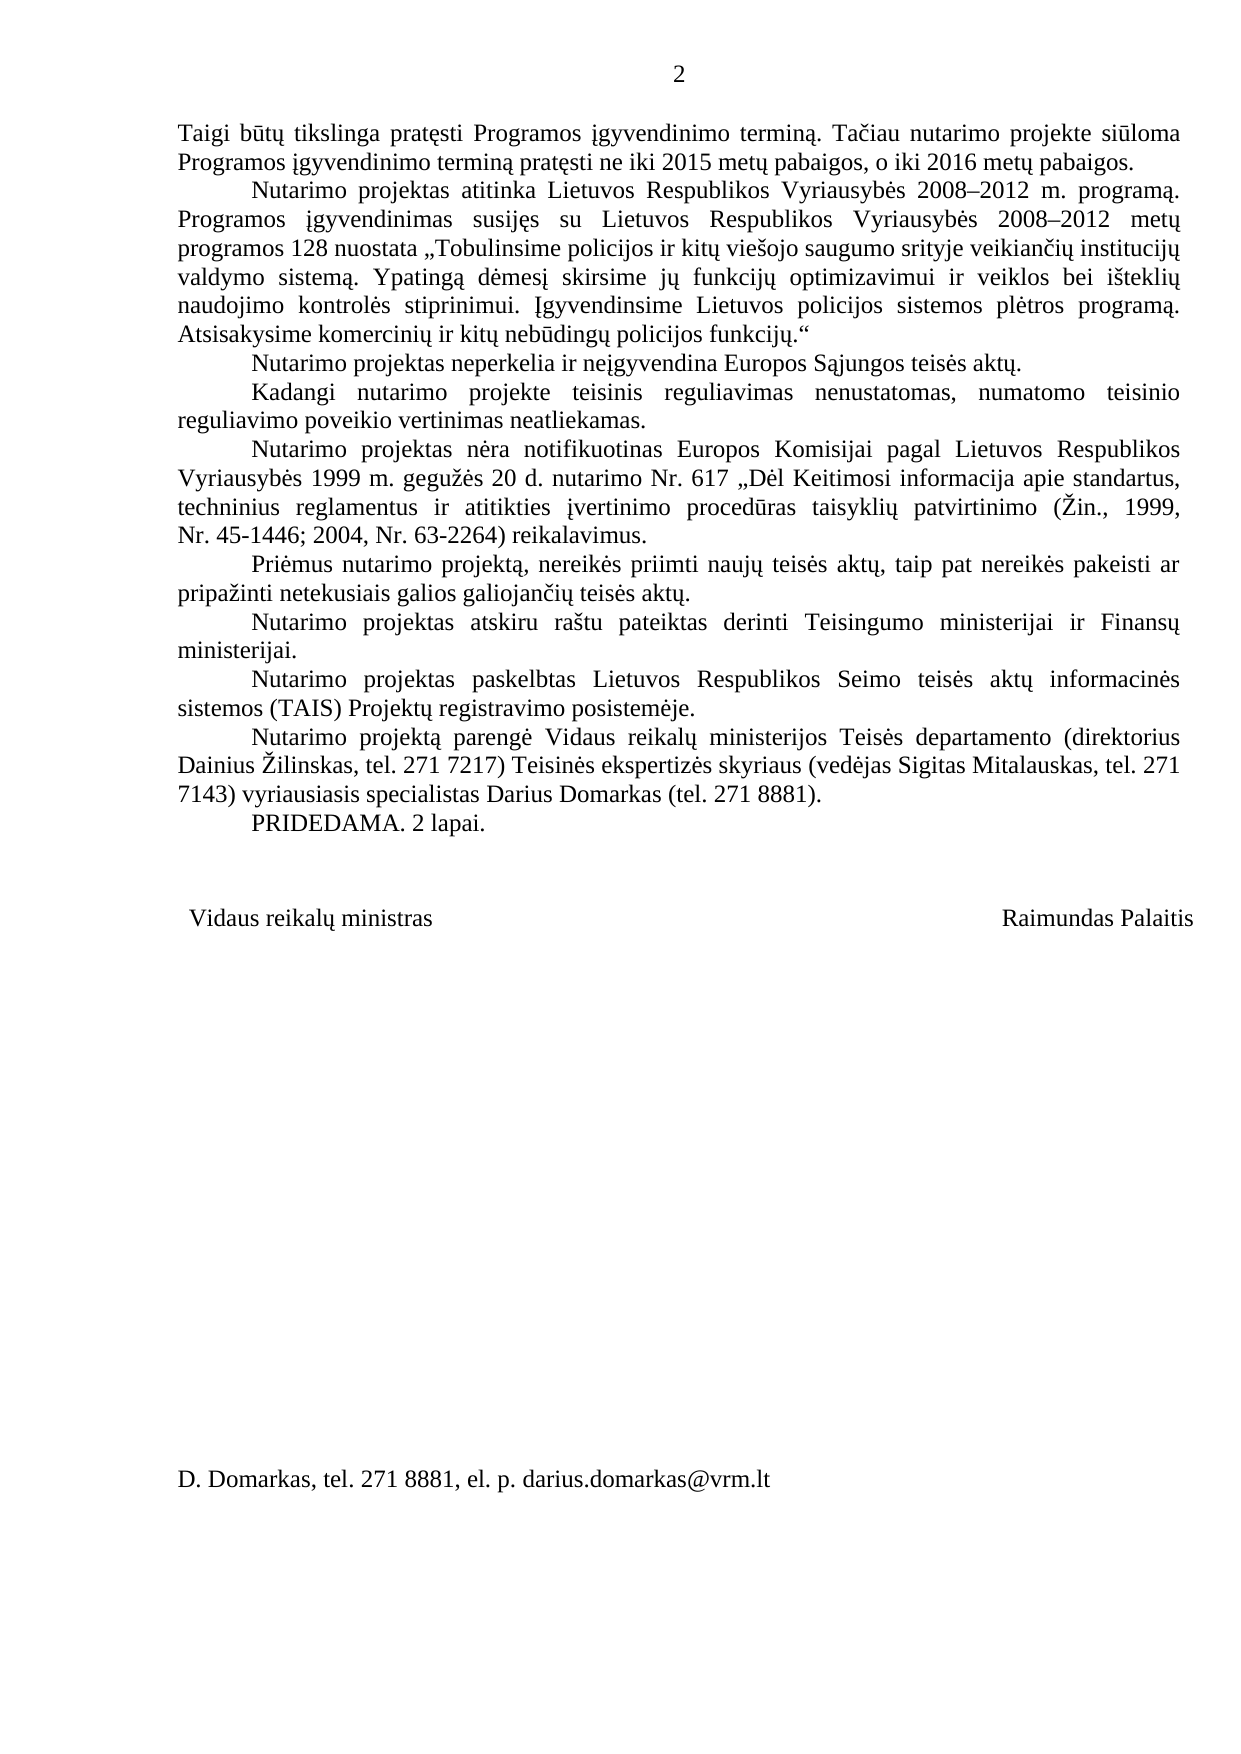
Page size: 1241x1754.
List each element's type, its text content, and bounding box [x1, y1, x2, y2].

text Priėmus nutarimo projektą, nereikės priimti naujų teisės aktų, taip pat nereikės pakeisti ar pripažinti netekusiais galios galiojančių teisės aktų. [177, 549, 1181, 607]
table_header Vidaus reikalų ministras Raimundas Palaitis [177, 870, 1213, 936]
text D. Domarkas, tel. 271 8881, el. p. darius.domarkas@vrm.lt [177, 1464, 1181, 1493]
text PRIDEDAMA. 2 lapai. [177, 808, 1181, 837]
text Nutarimo projektas nėra notifikuotinas Europos Komisijai pagal Lietuvos Respublikos Vyriausybės 1999 m. gegužės 20 d. nutarimo Nr. 617 „Dėl Keitimosi informacija apie standartus, techninius reglamentus ir atitikties įvertinimo procedūras taisyklių patvirtinimo (Žin., 1999, Nr. 45-1446; 2004, Nr. 63-2264) reikalavimus. [177, 434, 1181, 549]
text Nutarimo projektą parengė Vidaus reikalų ministerijos Teisės departamento (direktorius Dainius Žilinskas, tel. 271 7217) Teisinės ekspertizės skyriaus (vedėjas Sigitas Mitalauskas, tel. 271 7143) vyriausiasis specialistas Darius Domarkas (tel. 271 8881). [177, 722, 1181, 808]
text Taigi būtų tikslinga pratęsti Programos įgyvendinimo terminą. Tačiau nutarimo projekte siūloma Programos įgyvendinimo terminą pratęsti ne iki 2015 metų pabaigos, o iki 2016 metų pabaigos. [177, 118, 1181, 176]
text Nutarimo projektas atitinka Lietuvos Respublikos Vyriausybės 2008–2012 m. programą. Programos įgyvendinimas susijęs su Lietuvos Respublikos Vyriausybės 2008–2012 metų programos 128 nuostata „Tobulinsime policijos ir kitų viešojo saugumo srityje veikiančių institucijų valdymo sistemą. Ypatingą dėmesį skirsime jų funkcijų optimizavimui ir veiklos bei išteklių naudojimo kontrolės stiprinimui. Įgyvendinsime Lietuvos policijos sistemos plėtros programą. Atsisakysime komercinių ir kitų nebūdingų policijos funkcijų.“ [177, 176, 1181, 348]
text Nutarimo projektas paskelbtas Lietuvos Respublikos Seimo teisės aktų informacinės sistemos (TAIS) Projektų registravimo posistemėje. [177, 664, 1181, 722]
text Nutarimo projektas neperkelia ir neįgyvendina Europos Sąjungos teisės aktų. [177, 348, 1181, 377]
text Nutarimo projektas atskiru raštu pateiktas derinti Teisingumo ministerijai ir Finansų ministerijai. [177, 607, 1181, 664]
text Kadangi nutarimo projekte teisinis reguliavimas nenustatomas, numatomo teisinio reguliavimo poveikio vertinimas neatliekamas. [177, 377, 1181, 434]
table_header [1214, 870, 1240, 936]
